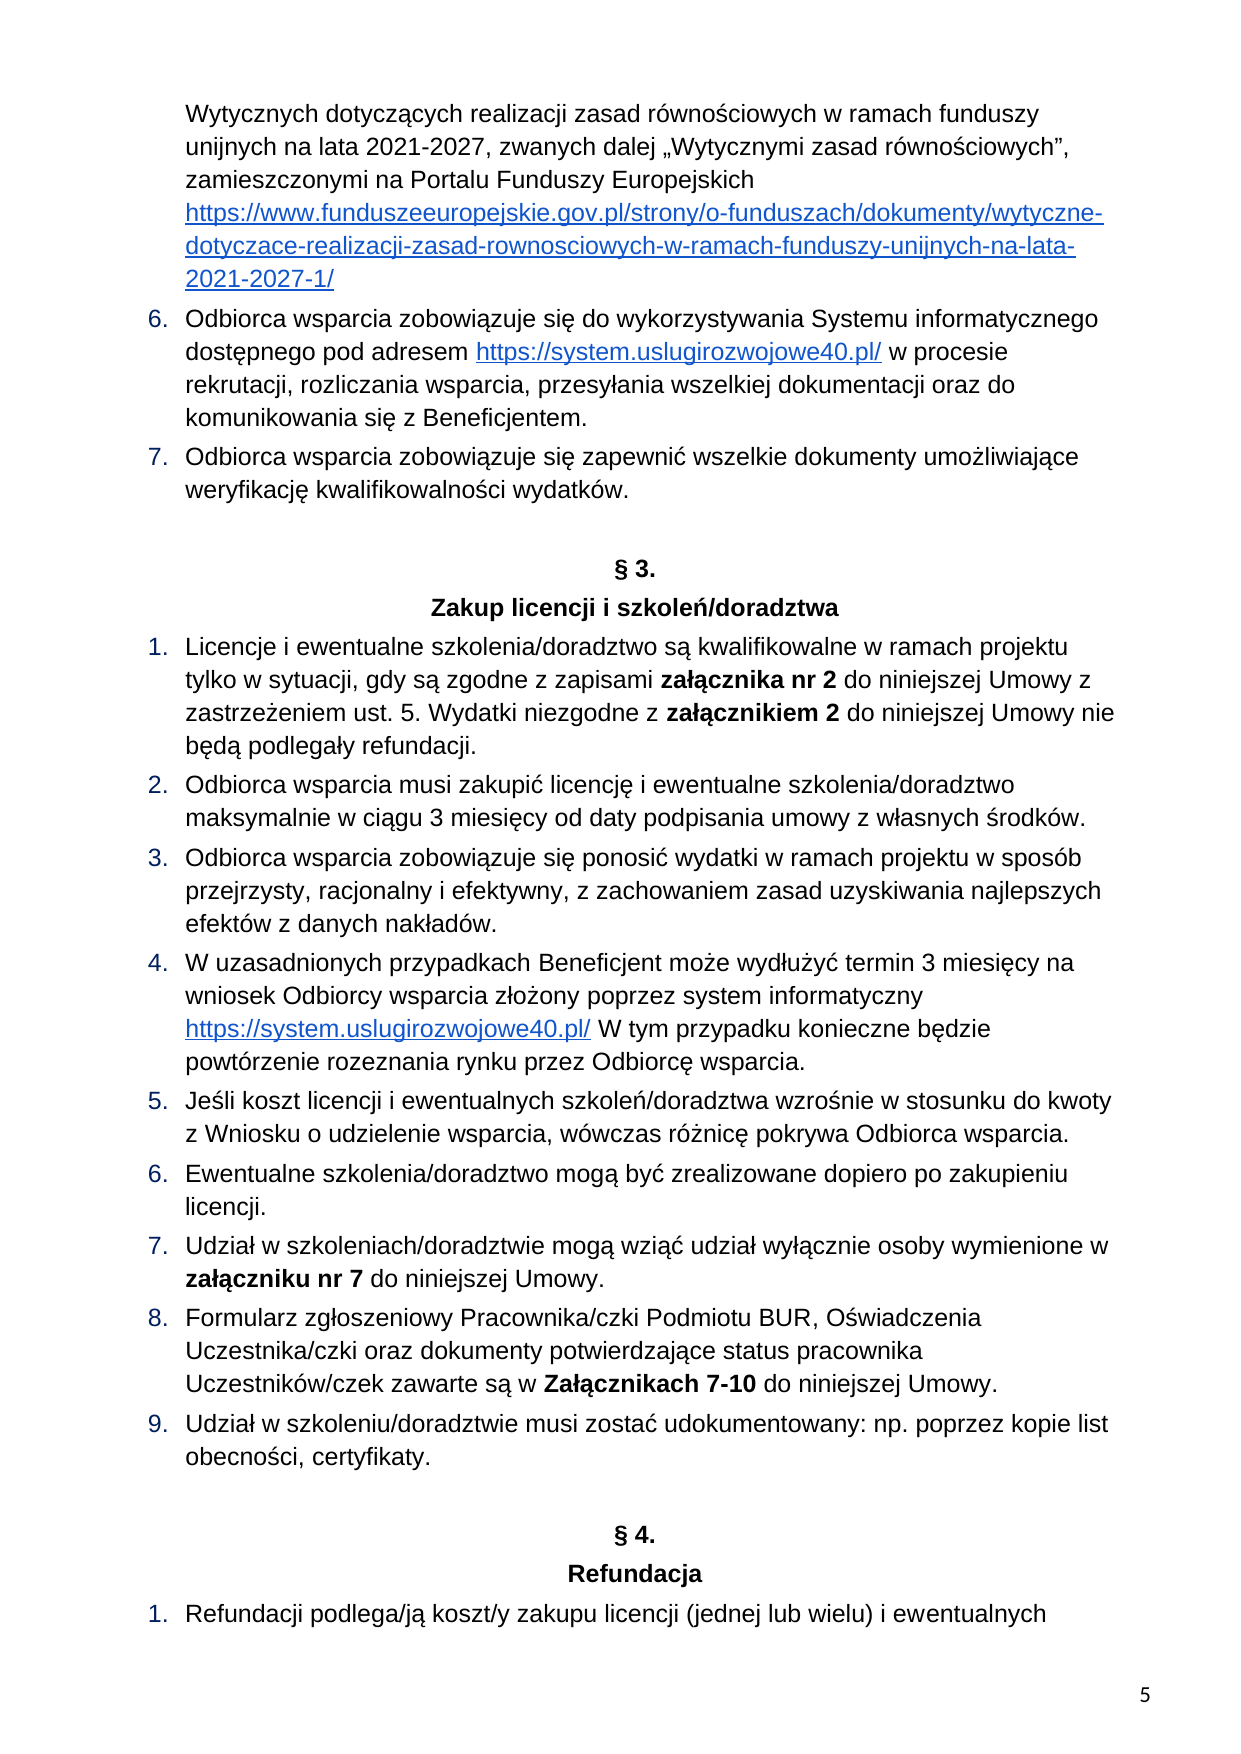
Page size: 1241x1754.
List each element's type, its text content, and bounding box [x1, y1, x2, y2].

list Odbiorca wsparcia zobowiązuje się do wykorzystywania Systemu informatycznego dostępnego pod adresem https://system.uslugirozwojowe40.pl/ w procesie rekrutacji, rozliczania wsparcia, przesyłania wszelkiej dokumentacji oraz do komunikowania się z Beneficjentem. [148, 304, 1123, 431]
list Ewentualne szkolenia/doradztwo mogą być zrealizowane dopiero po zakupieniu licencji. [148, 1159, 1151, 1220]
list Udział w szkoleniach/doradztwie mogą wziąć udział wyłącznie osoby wymienione w załączniku nr 7 do niniejszej Umowy. [148, 1231, 1123, 1293]
list Licencje i ewentualne szkolenia/doradztwo są kwalifikowalne w ramach projektu tylko w sytuacji, gdy są zgodne z zapisami załącznika nr 2 do niniejszej Umowy z zastrzeżeniem ust. 5. Wydatki niezgodne z załącznikiem 2 do niniejszej Umowy nie będą podlegały refundacji. [148, 632, 1123, 760]
list Odbiorca wsparcia musi zakupić licencję i ewentualne szkolenia/doradztwo maksymalnie w ciągu 3 miesięcy od daty podpisania umowy z własnych środków. [148, 770, 1123, 832]
list W uzasadnionych przypadkach Beneficjent może wydłużyć termin 3 miesięcy na wniosek Odbiorcy wsparcia złożony poprzez system informatyczny https://system.uslugirozwojowe40.pl/ W tym przypadku konieczne będzie powtórzenie rozeznania rynku przez Odbiorcę wsparcia. [148, 948, 1122, 1076]
list Refundacji podlega/ją koszt/y zakupu licencji (jednej lub wielu) i ewentualnych [148, 1599, 1151, 1627]
list Formularz zgłoszeniowy Pracownika/czki Podmiotu BUR, Oświadczenia Uczestnika/czki oraz dokumenty potwierdzające status pracownika Uczestników/czek zawarte są w Załącznikach 7-10 do niniejszej Umowy. [148, 1303, 1123, 1398]
list Jeśli koszt licencji i ewentualnych szkoleń/doradztwa wzrośnie w stosunku do kwoty z Wniosku o udzielenie wsparcia, wówczas różnicę pokrywa Odbiorca wsparcia. [148, 1086, 1123, 1148]
subtitle Refundacja [119, 1559, 1151, 1588]
list Udział w szkoleniu/doradztwie musi zostać udokumentowany: np. poprzez kopie list obecności, certyfikaty. [148, 1408, 1151, 1470]
list Odbiorca wsparcia zobowiązuje się zapewnić wszelkie dokumenty umożliwiające weryfikację kwalifikowalności wydatków. [148, 442, 1123, 504]
list Odbiorca wsparcia zobowiązuje się ponosić wydatki w ramach projektu w sposób przejrzysty, racjonalny i efektywny, z zachowaniem zasad uzyskiwania najlepszych efektów z danych nakładów. [148, 843, 1122, 937]
subtitle § 4. [119, 1520, 1151, 1549]
subtitle § 3. [119, 553, 1151, 582]
subtitle Zakup licencji i szkoleń/doradztwa [119, 593, 1151, 622]
list Wytycznych dotyczących realizacji zasad równościowych w ramach funduszy unijnych na lata 2021-2027, zwanych dalej „Wytycznymi zasad równościowych”, zamieszczonymi na Portalu Funduszy Europejskich https://www.funduszeeuropejskie.gov.pl/strony/o-funduszach/dokumenty/wytyczne-dotyczace-realizacji-zasad-rownosciowych-w-ramach-funduszy-unijnych-na-lata-2021-2027-1/ [148, 99, 1123, 293]
